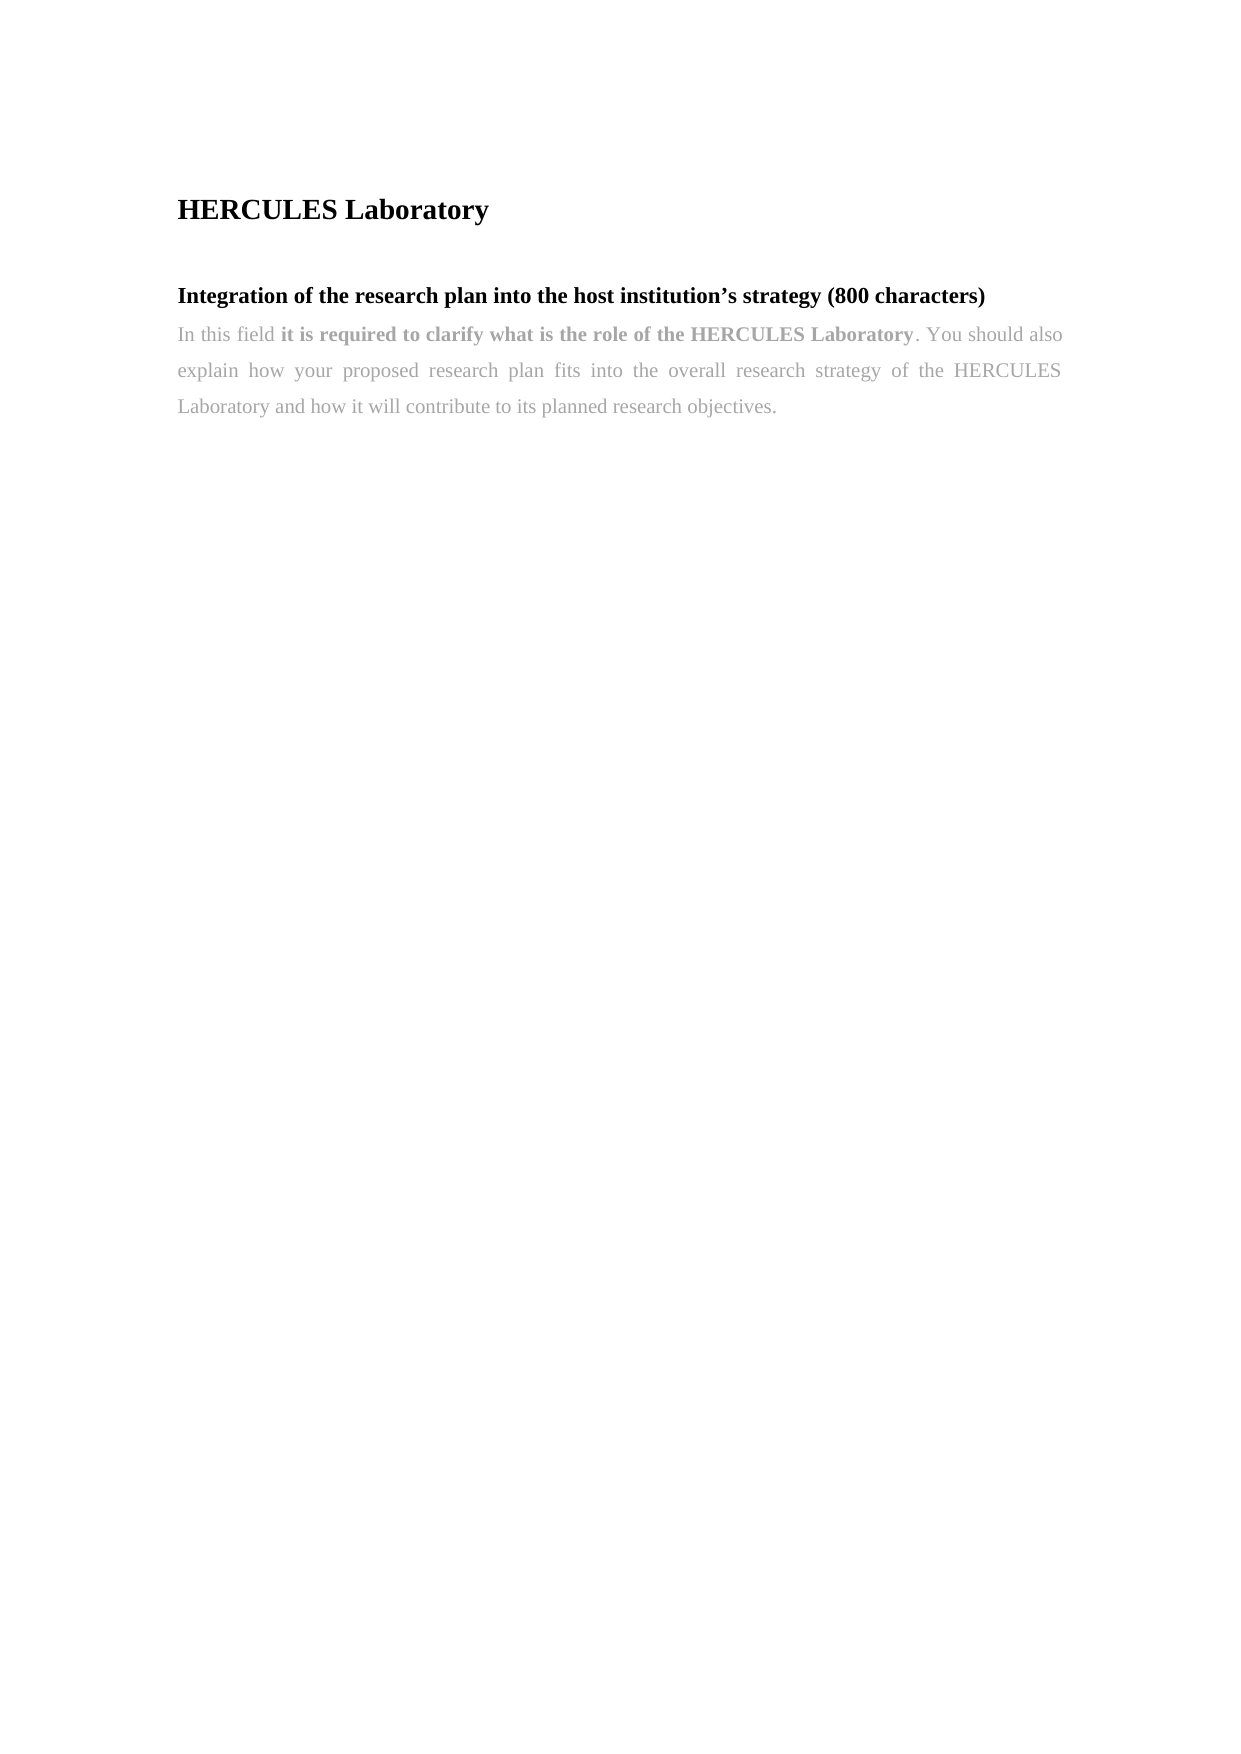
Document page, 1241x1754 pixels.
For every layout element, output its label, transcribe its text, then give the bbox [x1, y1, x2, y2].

text Integration of the research plan into the host institution’s strategy (800 characters) [177, 282, 1063, 308]
text In this field it is required to clarify what is the role of the HERCULES Laboratory. You should also explain how your proposed research plan fits into the overall research strategy of the HERCULES Laboratory and how it will contribute to its planned research objectives. [177, 322, 1063, 418]
text HERCULES Laboratory [177, 192, 1063, 226]
